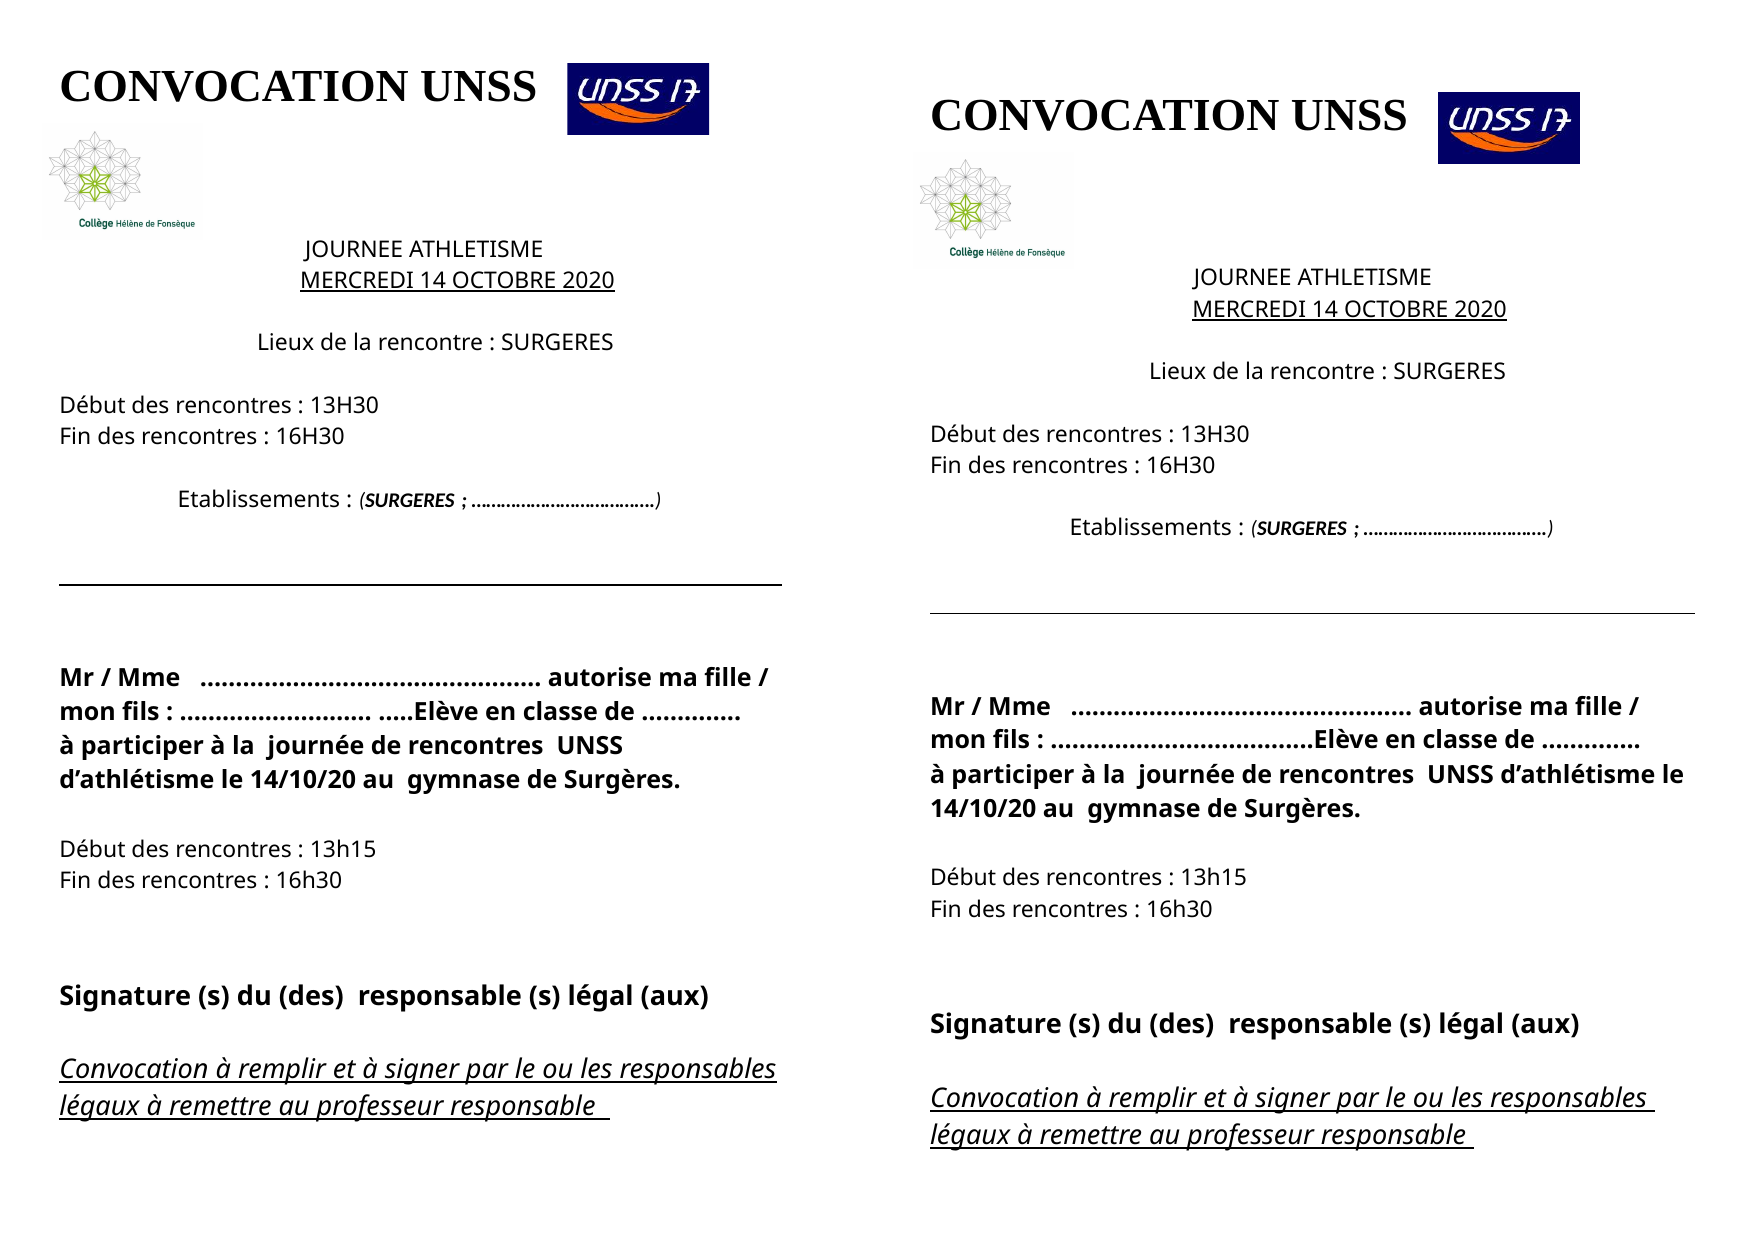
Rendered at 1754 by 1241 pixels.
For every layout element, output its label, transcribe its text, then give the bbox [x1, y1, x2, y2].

text Etablissements : (SURGERES ; ……………………………….) [59, 483, 782, 514]
text Début des rencontres : 13h15 [930, 861, 1695, 892]
text JOURNEE ATHLETISME [59, 233, 782, 264]
text Début des rencontres : 13H30 [59, 389, 782, 420]
text CONVOCATION UNSS [59, 59, 782, 112]
text Début des rencontres : 13h15 [59, 832, 782, 864]
picture [42, 123, 203, 240]
text Lieux de la rencontre : SURGERES [930, 355, 1695, 386]
text Lieux de la rencontre : SURGERES [59, 326, 782, 358]
text Mr / Mme ………………………………………… autorise ma fille / mon fils : ……………………………....Elève en classe de ………….. [930, 688, 1695, 756]
text MERCREDI 14 OCTOBRE 2020 [59, 264, 782, 295]
text MERCREDI 14 OCTOBRE 2020 [930, 293, 1695, 324]
text CONVOCATION UNSS [930, 88, 1695, 141]
text Fin des rencontres : 16h30 [59, 864, 782, 895]
text à participer à la journée de rencontres UNSS d’athlétisme le 14/10/20 au gymnase de Surgères. [59, 727, 782, 796]
text Fin des rencontres : 16H30 [59, 420, 782, 451]
picture [567, 63, 710, 135]
text Signature (s) du (des) responsable (s) légal (aux) [930, 1005, 1695, 1042]
text Convocation à remplir et à signer par le ou les responsables légaux à remettre au professeur responsable [59, 1050, 782, 1124]
text Mr / Mme ………………………………………… autorise ma fille / mon fils : ……………………… …..Elève en classe de ………….. [59, 659, 782, 727]
text Fin des rencontres : 16h30 [930, 892, 1695, 924]
text à participer à la journée de rencontres UNSS d’athlétisme le 14/10/20 au gymnase de Surgères. [930, 756, 1695, 824]
picture [1438, 92, 1580, 164]
text Convocation à remplir et à signer par le ou les responsables légaux à remettre au professeur responsable [930, 1079, 1695, 1152]
text Début des rencontres : 13H30 [930, 418, 1695, 449]
text JOURNEE ATHLETISME [930, 261, 1695, 293]
text Signature (s) du (des) responsable (s) légal (aux) [59, 976, 782, 1013]
text Fin des rencontres : 16H30 [930, 449, 1695, 480]
text Etablissements : (SURGERES ; ……………………………….) [930, 511, 1695, 543]
picture [913, 152, 1074, 269]
